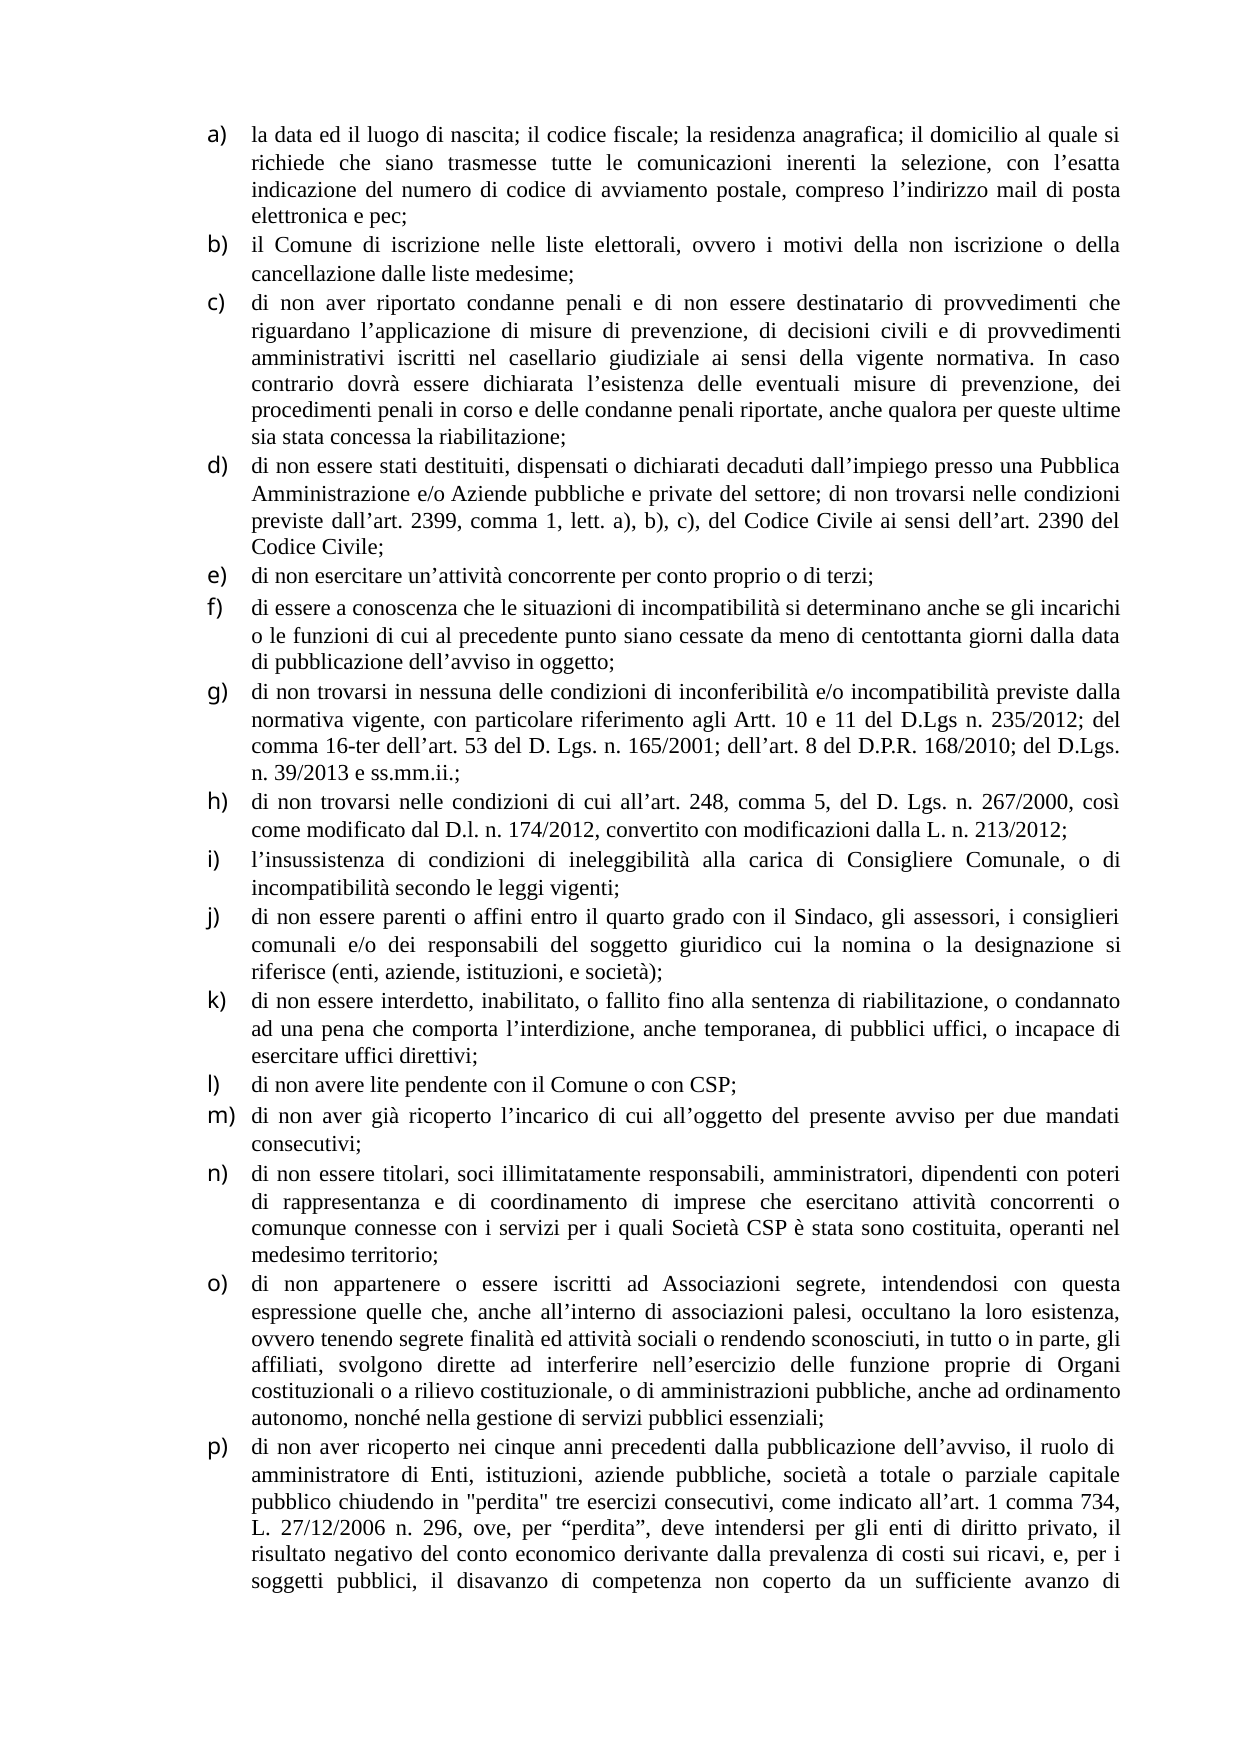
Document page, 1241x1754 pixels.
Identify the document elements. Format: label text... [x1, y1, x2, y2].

list di non trovarsi in nessuna delle condizioni di inconferibilità e/o incompatibilità previste dalla normativa vigente, con particolare riferimento agli Artt. 10 e 11 del D.Lgs n. 235/2012; del comma 16-ter dell’art. 53 del D. Lgs. n. 165/2001; dell’art. 8 del D.P.R. 168/2010; del D.Lgs. n. 39/2013 e ss.mm.ii.; [207, 674, 1122, 785]
list di non essere stati destituiti, dispensati o dichiarati decaduti dall’impiego presso una Pubblica Amministrazione e/o Aziende pubbliche e private del settore; di non trovarsi nelle condizioni previste dall’art. 2399, comma 1, lett. a), b), c), del Codice Civile ai sensi dell’art. 2390 del Codice Civile; [207, 449, 1122, 559]
list di non trovarsi nelle condizioni di cui all’art. 248, comma 5, del D. Lgs. n. 267/2000, così come modificato dal D.l. n. 174/2012, convertito con modificazioni dalla L. n. 213/2012; [207, 785, 1122, 842]
list di non avere lite pendente con il Comune o con CSP; [207, 1068, 1122, 1099]
list la data ed il luogo di nascita; il codice fiscale; la residenza anagrafica; il domicilio al quale si richiede che siano trasmesse tutte le comunicazioni inerenti la selezione, con l’esatta indicazione del numero di codice di avviamento postale, compreso l’indirizzo mail di posta elettronica e pec; [207, 118, 1122, 228]
list di essere a conoscenza che le situazioni di incompatibilità si determinano anche se gli incarichi o le funzioni di cui al precedente punto siano cessate da meno di centottanta giorni dalla data di pubblicazione dell’avviso in oggetto; [207, 591, 1122, 674]
list di non appartenere o essere iscritti ad Associazioni segrete, intendendosi con questa espressione quelle che, anche all’interno di associazioni palesi, occultano la loro esistenza, ovvero tenendo segrete finalità ed attività sociali o rendendo sconosciuti, in tutto o in parte, gli affiliati, svolgono dirette ad interferire nell’esercizio delle funzione proprie di Organi costituzionali o a rilievo costituzionale, o di amministrazioni pubbliche, anche ad ordinamento autonomo, nonché nella gestione di servizi pubblici essenziali; [207, 1267, 1122, 1430]
list di non aver ricoperto nei cinque anni precedenti dalla pubblicazione dell’avviso, il ruolo di amministratore di Enti, istituzioni, aziende pubbliche, società a totale o parziale capitale pubblico chiudendo in "perdita" tre esercizi consecutivi, come indicato all’art. 1 comma 734, L. 27/12/2006 n. 296, ove, per “perdita”, deve intendersi per gli enti di diritto privato, il risultato negativo del conto economico derivante dalla prevalenza di costi sui ricavi, e, per i soggetti pubblici, il disavanzo di competenza non coperto da un sufficiente avanzo di [207, 1430, 1122, 1593]
list di non essere interdetto, inabilitato, o fallito fino alla sentenza di riabilitazione, o condannato ad una pena che comporta l’interdizione, anche temporanea, di pubblici uffici, o incapace di esercitare uffici direttivi; [207, 984, 1122, 1068]
list di non essere parenti o affini entro il quarto grado con il Sindaco, gli assessori, i consiglieri comunali e/o dei responsabili del soggetto giuridico cui la nomina o la designazione si riferisce (enti, aziende, istituzioni, e società); [207, 900, 1122, 984]
list di non aver già ricoperto l’incarico di cui all’oggetto del presente avviso per due mandati consecutivi; [207, 1099, 1122, 1157]
list di non aver riportato condanne penali e di non essere destinatario di provvedimenti che riguardano l’applicazione di misure di prevenzione, di decisioni civili e di provvedimenti amministrativi iscritti nel casellario giudiziale ai sensi della vigente normativa. In caso contrario dovrà essere dichiarata l’esistenza delle eventuali misure di prevenzione, dei procedimenti penali in corso e delle condanne penali riportate, anche qualora per queste ultime sia stata concessa la riabilitazione; [207, 286, 1122, 449]
list l’insussistenza di condizioni di ineleggibilità alla carica di Consigliere Comunale, o di incompatibilità secondo le leggi vigenti; [207, 842, 1122, 900]
list il Comune di iscrizione nelle liste elettorali, ovvero i motivi della non iscrizione o della cancellazione dalle liste medesime; [207, 228, 1122, 286]
list di non essere titolari, soci illimitatamente responsabili, amministratori, dipendenti con poteri di rappresentanza e di coordinamento di imprese che esercitano attività concorrenti o comunque connesse con i servizi per i quali Società CSP è stata sono costituita, operanti nel medesimo territorio; [207, 1157, 1122, 1267]
list di non esercitare un’attività concorrente per conto proprio o di terzi; [207, 559, 1122, 591]
